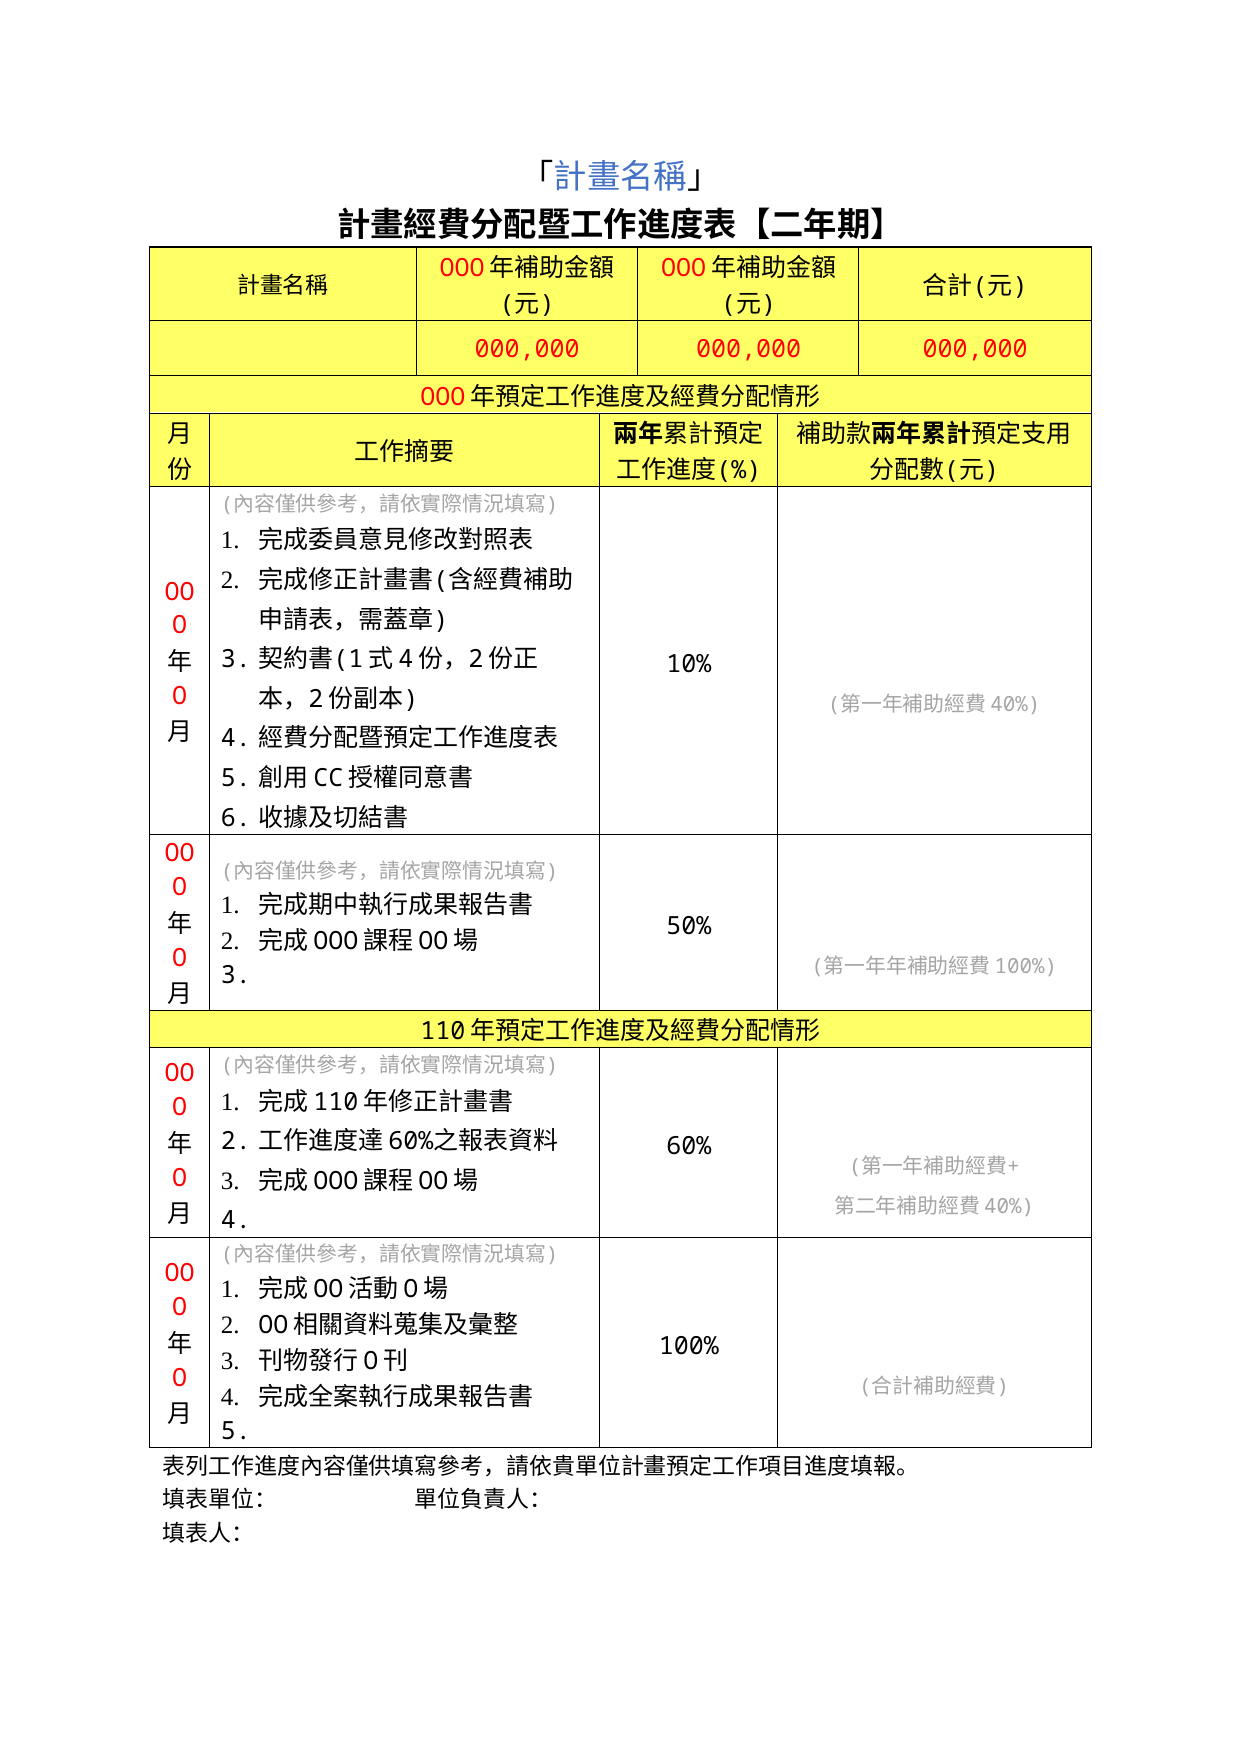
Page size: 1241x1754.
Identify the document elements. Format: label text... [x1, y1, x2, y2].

table_cell 60% [600, 1048, 777, 1237]
table_cell 補助款兩年累計預定支用分配數(元) [778, 414, 1091, 486]
table_cell (第一年補助經費+ 第二年補助經費40%) [778, 1048, 1091, 1237]
table_cell (內容僅供參考，請依實際情況填寫) 完成委員意見修改對照表 完成修正計畫書(含經費補助申請表，需蓋章) 契約書(1式4份，2份正本，2份副本) 經費分配暨預定工作進度表 創用CC授權同意書 收據及切結書 [210, 487, 599, 834]
table_cell 50% [600, 835, 777, 1010]
text 「計畫名稱」 [112, 150, 1128, 198]
table_cell (內容僅供參考，請依實際情況填寫) 完成110年修正計畫書 工作進度達60%之報表資料 完成OOO課程OO場 [210, 1048, 599, 1237]
table_cell OOO年 O月 [150, 1238, 209, 1447]
table_header 合計(元) [859, 248, 1091, 320]
table_cell 110年預定工作進度及經費分配情形 [150, 1011, 1091, 1047]
table_cell 10% [600, 487, 777, 834]
table_cell (第一年補助經費40%) [778, 487, 1091, 834]
table_cell OOO年 O月 [150, 487, 209, 834]
table_cell 月份 [150, 414, 209, 486]
table_cell 000,000 [417, 321, 637, 375]
table_cell OOO年預定工作進度及經費分配情形 [150, 376, 1091, 412]
table_cell OOO年 O月 [150, 1048, 209, 1237]
table_cell (合計補助經費) [778, 1238, 1091, 1447]
table_cell (內容僅供參考，請依實際情況填寫) 完成OO活動O場 OO相關資料蒐集及彙整 刊物發行O刊 完成全案執行成果報告書 [210, 1238, 599, 1447]
table_header 計畫名稱 [150, 248, 416, 320]
table_header OOO年補助金額(元) [638, 248, 858, 320]
table_cell (內容僅供參考，請依實際情況填寫) 完成期中執行成果報告書 完成OOO課程OO場 [210, 835, 599, 1010]
text 填表單位： 單位負責人： [162, 1481, 1128, 1514]
table_cell 000,000 [638, 321, 858, 375]
table_cell 工作摘要 [210, 414, 599, 486]
text 表列工作進度內容僅供填寫參考，請依貴單位計畫預定工作項目進度填報。 [162, 1448, 1128, 1481]
table_cell [150, 321, 416, 375]
table_cell 100% [600, 1238, 777, 1447]
table_header OOO年補助金額(元) [417, 248, 637, 320]
table_cell OOO年 O月 [150, 835, 209, 1010]
table_cell (第一年年補助經費100%) [778, 835, 1091, 1010]
table_cell 000,000 [859, 321, 1091, 375]
table_cell 兩年累計預定工作進度(%) [600, 414, 777, 486]
text 填表人： [162, 1514, 1128, 1548]
text 計畫經費分配暨工作進度表【二年期】 [112, 198, 1128, 246]
